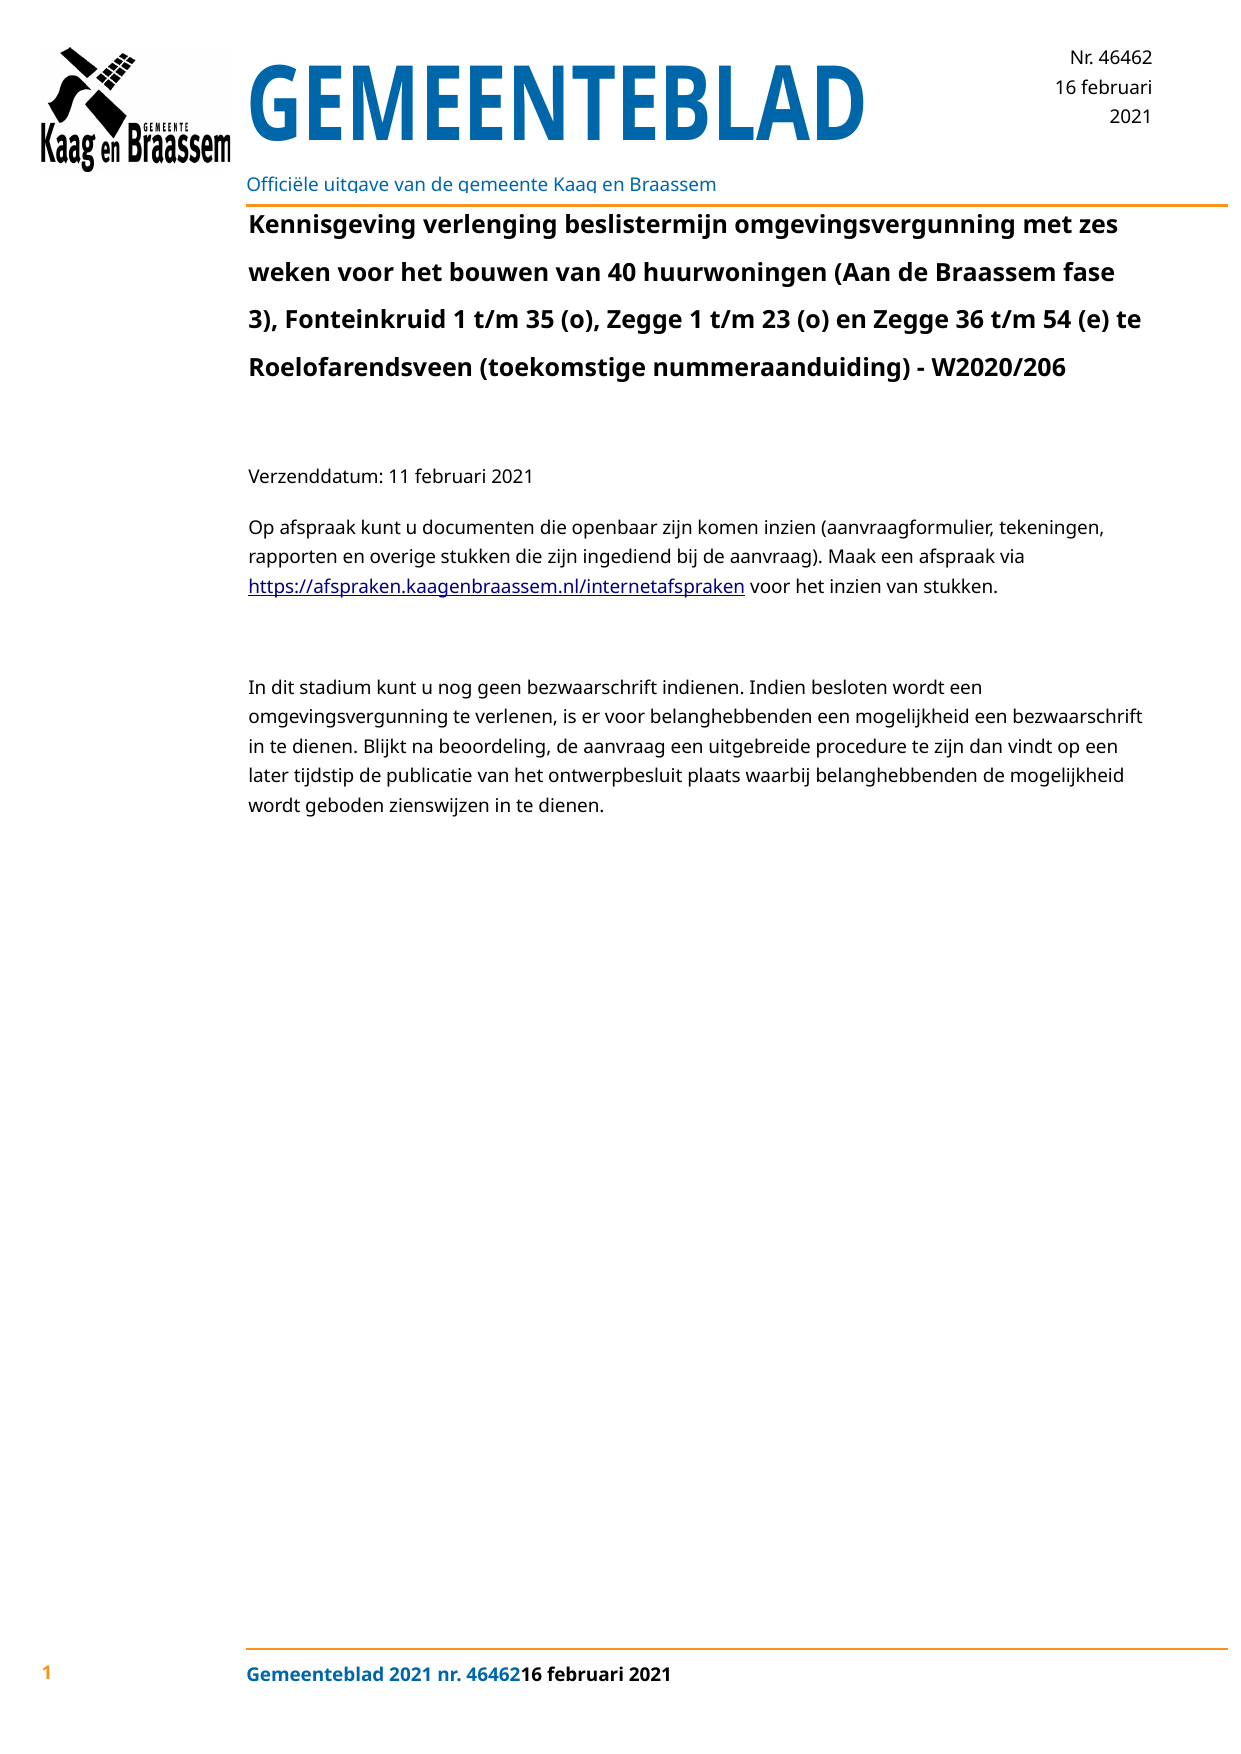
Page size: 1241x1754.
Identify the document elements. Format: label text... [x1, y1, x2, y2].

text Verzenddatum: 11 februari 2021 [248, 463, 1152, 489]
text Kennisgeving verlenging beslistermijn omgevingsvergunning met zes weken voor het bouwen van 40 huurwoningen (Aan de Braassem fase 3), Fonteinkruid 1 t/m 35 (o), Zegge 1 t/m 23 (o) en Zegge 36 t/m 54 (e) te Roelofarendsveen (toekomstige nummeraanduiding) - W2020/206 [248, 207, 1152, 384]
text In dit stadium kunt u nog geen bezwaarschrift indienen. Indien besloten wordt een omgevingsvergunning te verlenen, is er voor belanghebbenden een mogelijkheid een bezwaarschrift in te dienen. Blijkt na beoordeling, de aanvraag een uitgebreide procedure te zijn dan vindt op een later tijdstip de publicatie van het ontwerpbesluit plaats waarbij belanghebbenden de mogelijkheid wordt geboden zienswijzen in te dienen. [248, 674, 1152, 818]
picture [41, 47, 231, 172]
text Op afspraak kunt u documenten die openbaar zijn komen inzien (aanvraagformulier, tekeningen, rapporten en overige stukken die zijn ingediend bij de aanvraag). Maak een afspraak via https://afspraken.kaagenbraassem.nl/internetafspraken voor het inzien van stukken. [248, 514, 1152, 599]
